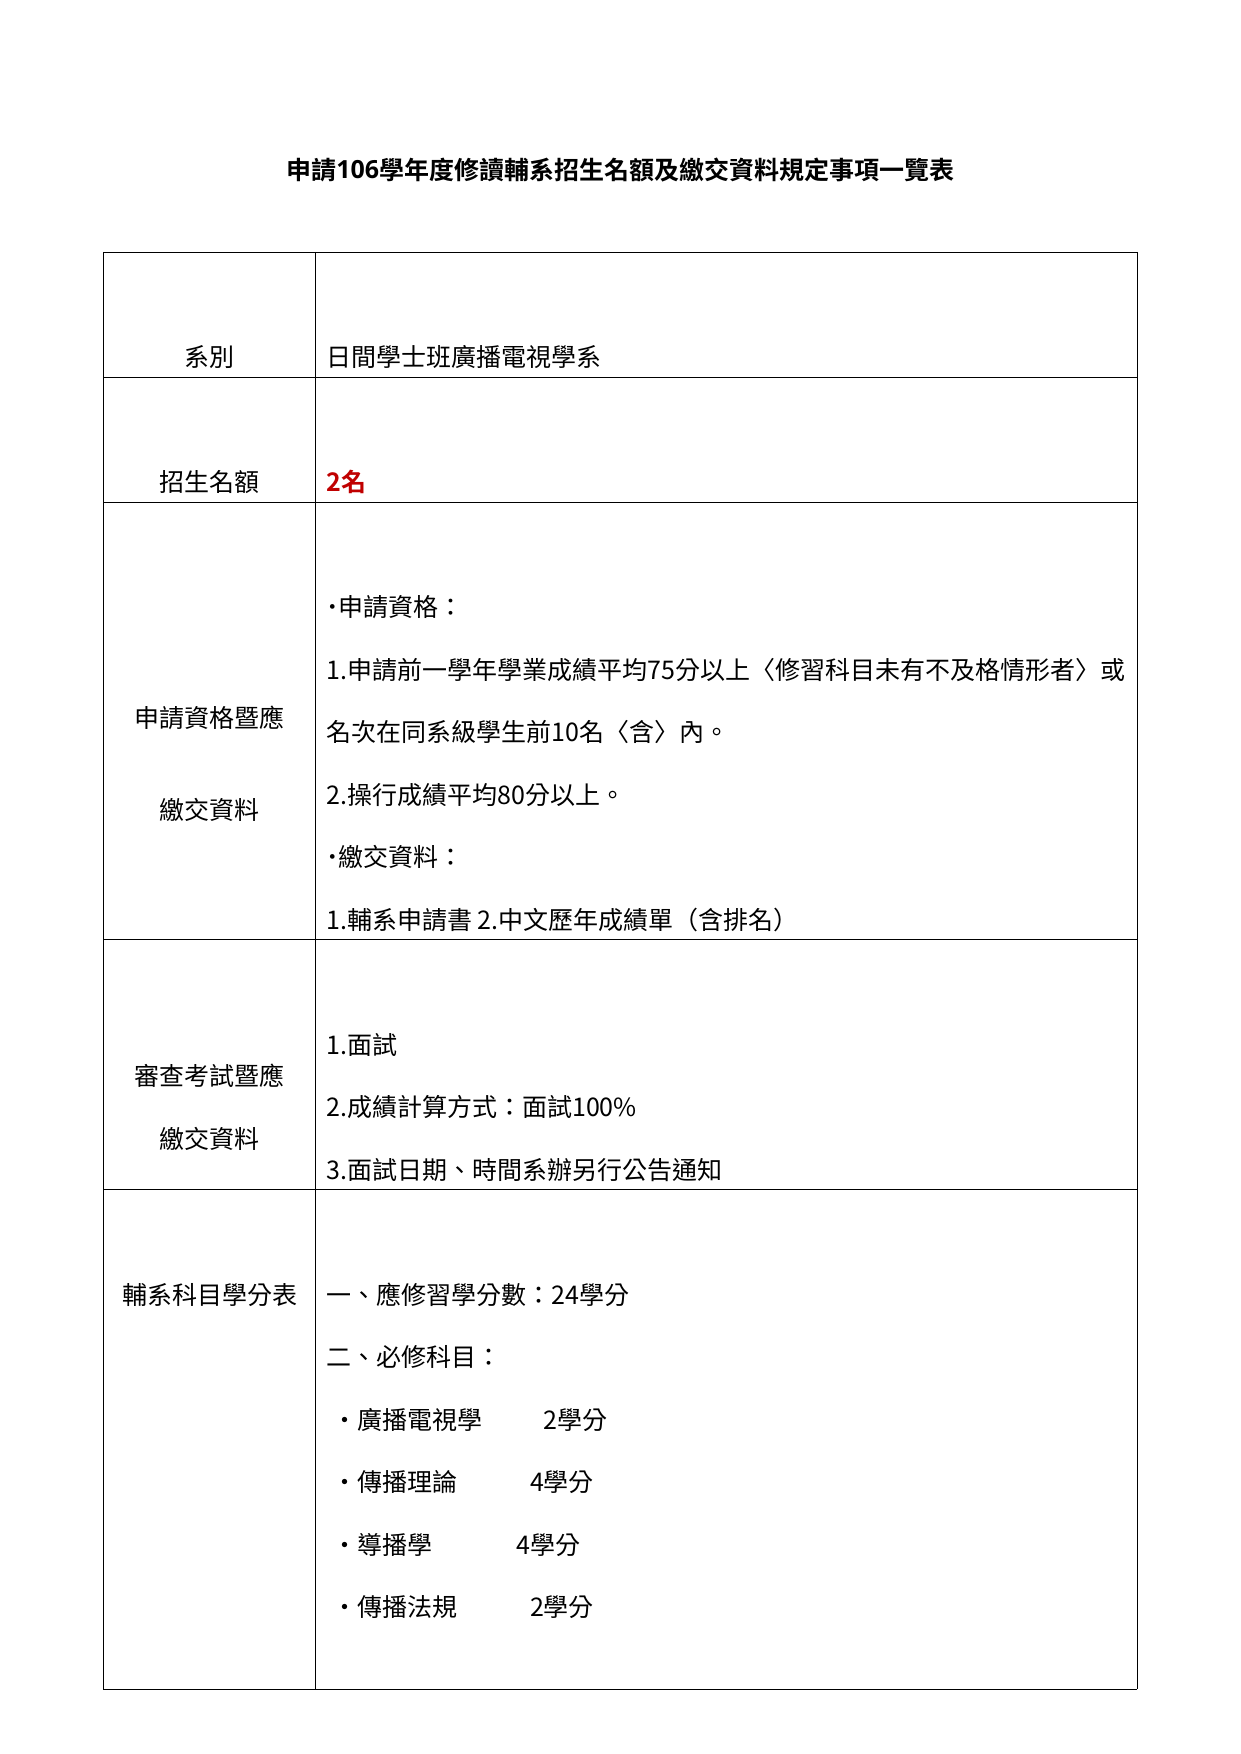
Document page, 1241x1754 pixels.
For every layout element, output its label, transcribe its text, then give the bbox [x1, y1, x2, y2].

table_cell 1.面試 2.成績計算方式：面試100% 3.面試日期、時間系辦另行公告通知 [316, 940, 1137, 1189]
table_cell 一、應修習學分數：24學分 二、必修科目： ‧廣播電視學 2學分 ‧傳播理論 4學分 ‧導播學 4學分 ‧傳播法規 2學分 [316, 1190, 1137, 1689]
table_header 系別 [104, 253, 315, 377]
table_header 日間學士班廣播電視學系 [316, 253, 1137, 377]
table_cell ˙申請資格： 1.申請前一學年學業成績平均75分以上〈修習科目未有不及格情形者〉或名次在同系級學生前10名〈含〉內。 2.操行成績平均80分以上。 ˙繳交資料： 1.輔系申請書 2.中文歷年成績單（含排名） [316, 503, 1137, 939]
table_cell 審查考試暨應 繳交資料 [104, 940, 315, 1189]
table_cell 2名 [316, 378, 1137, 502]
text 申請106學年度修讀輔系招生名額及繳交資料規定事項一覽表 [103, 127, 1137, 189]
table_cell 申請資格暨應 繳交資料 [104, 503, 315, 939]
table_cell 輔系科目學分表 [104, 1190, 315, 1689]
table_cell 招生名額 [104, 378, 315, 502]
